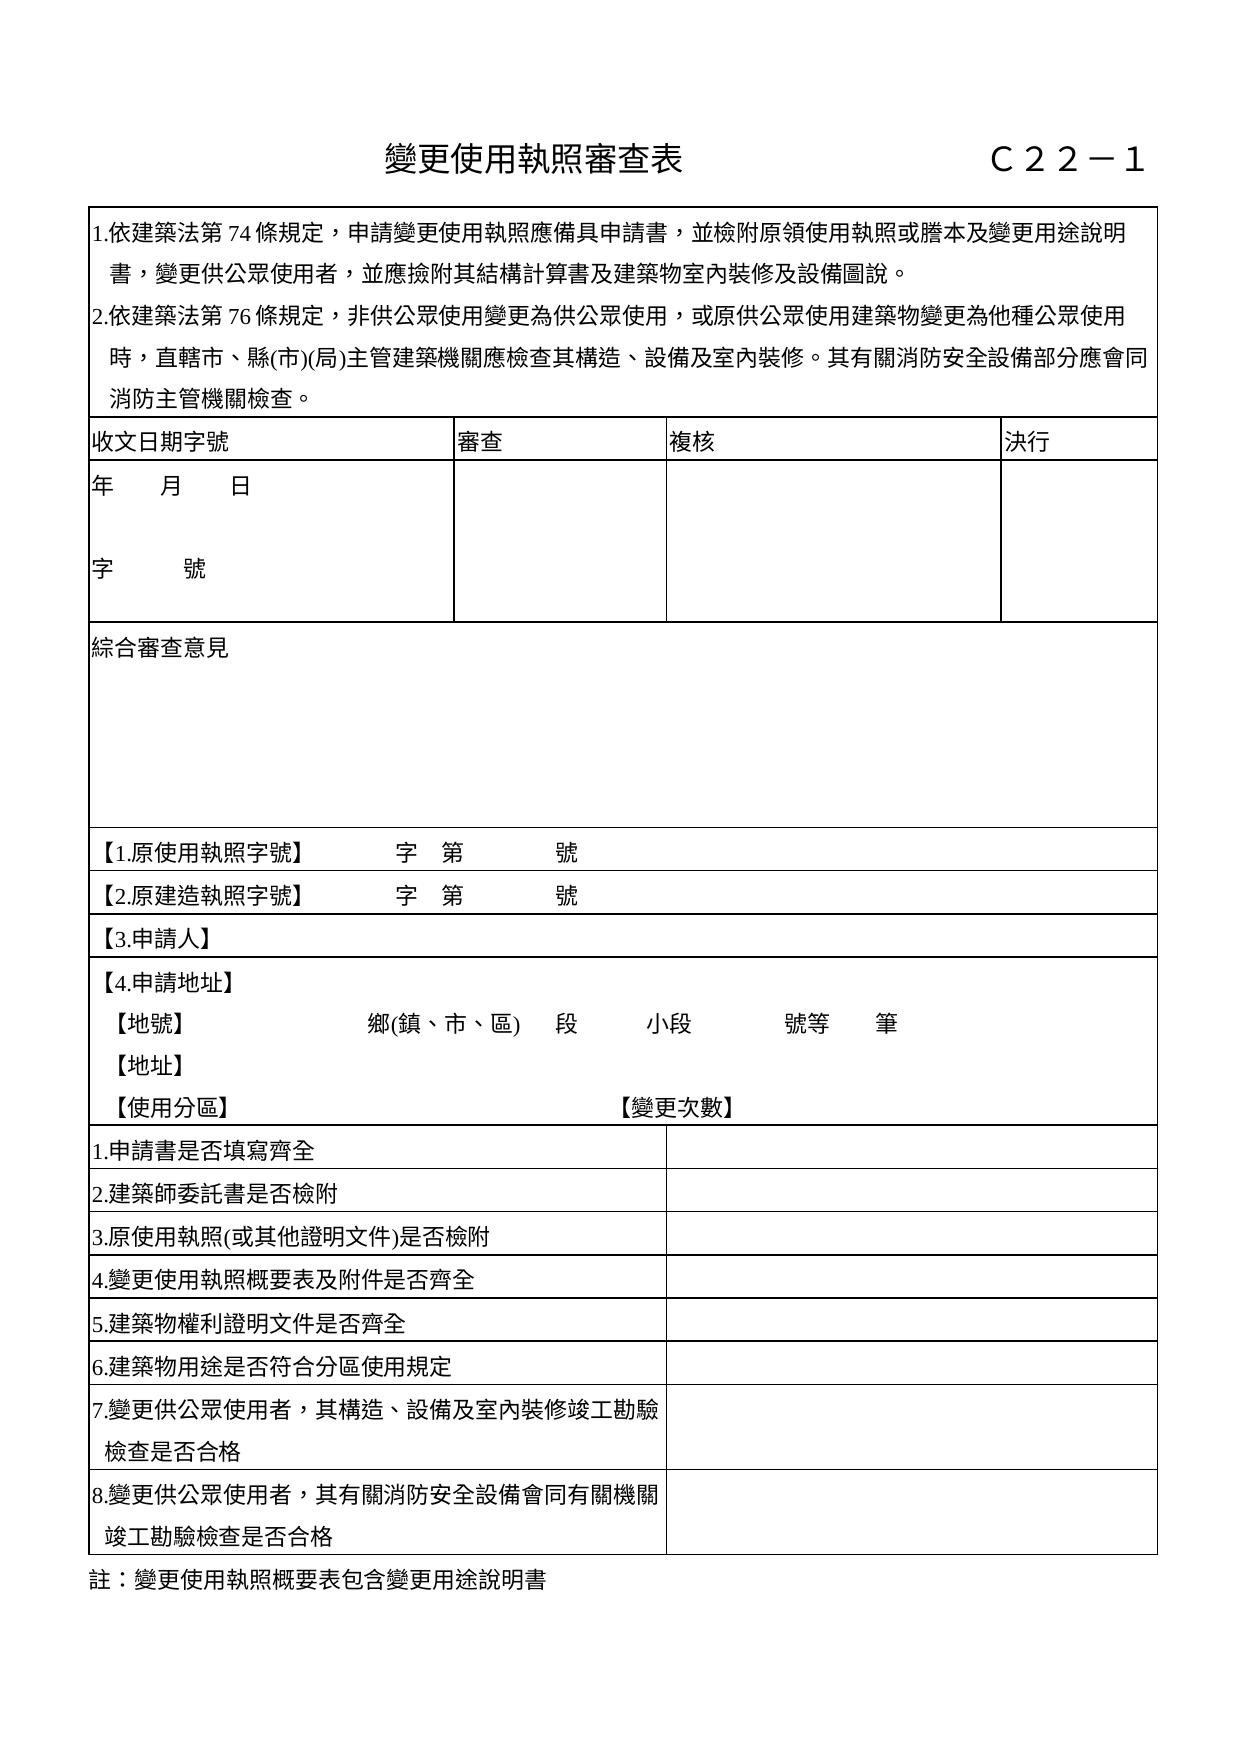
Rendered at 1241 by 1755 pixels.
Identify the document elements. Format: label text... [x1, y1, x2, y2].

table_cell 8.變更供公眾使用者，其有關消防安全設備會同有關機關竣工勘驗檢查是否合格 [90, 1470, 666, 1553]
table_cell 綜合審查意見 [90, 623, 1157, 826]
table_cell [667, 1342, 1157, 1384]
table_header Ｃ２２－１ [979, 133, 1157, 206]
table_cell [667, 1126, 1157, 1167]
table_cell 1.申請書是否填寫齊全 [90, 1126, 666, 1167]
table_cell 7.變更供公眾使用者，其構造、設備及室內裝修竣工勘驗檢查是否合格 [90, 1385, 666, 1468]
table_cell 2.建築師委託書是否檢附 [90, 1169, 666, 1211]
table_cell [667, 461, 1000, 621]
table_cell [1002, 461, 1157, 621]
table_cell 4.變更使用執照概要表及附件是否齊全 [90, 1256, 666, 1297]
table_cell [667, 1169, 1157, 1211]
table_cell 6.建築物用途是否符合分區使用規定 [90, 1342, 666, 1384]
table_cell 年 月 日 字 號 [90, 461, 453, 621]
table_cell 【4.申請地址】 【地號】 鄉(鎮、市、區) 段 小段 號等 筆 【地址】 【使用分區】 【變更次數】 [90, 958, 1157, 1124]
table_cell 收文日期字號 [90, 418, 453, 459]
table_cell [667, 1470, 1157, 1553]
table_cell [667, 1299, 1157, 1340]
text 註：變更使用執照概要表包含變更用途說明書 [89, 1555, 1152, 1597]
table_cell 【1.原使用執照字號】 字 第 號 [90, 828, 1157, 869]
table_cell 【3.申請人】 [90, 915, 1157, 956]
table_cell 【2.原建造執照字號】 字 第 號 [90, 871, 1157, 913]
table_cell 複核 [667, 418, 1000, 459]
table_cell 5.建築物權利證明文件是否齊全 [90, 1299, 666, 1340]
table_cell [667, 1256, 1157, 1297]
table_cell [455, 461, 666, 621]
table_header 變更使用執照審查表 [89, 133, 979, 206]
table_cell 決行 [1002, 418, 1157, 459]
table_cell [667, 1212, 1157, 1254]
table_cell 3.原使用執照(或其他證明文件)是否檢附 [90, 1212, 666, 1254]
table_cell [667, 1385, 1157, 1468]
table_cell 審查 [455, 418, 666, 459]
table_cell 1.依建築法第74條規定，申請變更使用執照應備具申請書，並檢附原領使用執照或謄本及變更用途說明書，變更供公眾使用者，並應撿附其結構計算書及建築物室內裝修及設備圖說。 2.依建築法第76條規定，非供公眾使用變更為供公眾使用，或原供公眾使用建築物變更為他種公眾使用時，直轄市、縣(市)(局)主管建築機關應檢查其構造、設備及室內裝修。其有關消防安全設備部分應會同消防主管機關檢查。 [90, 208, 1157, 416]
